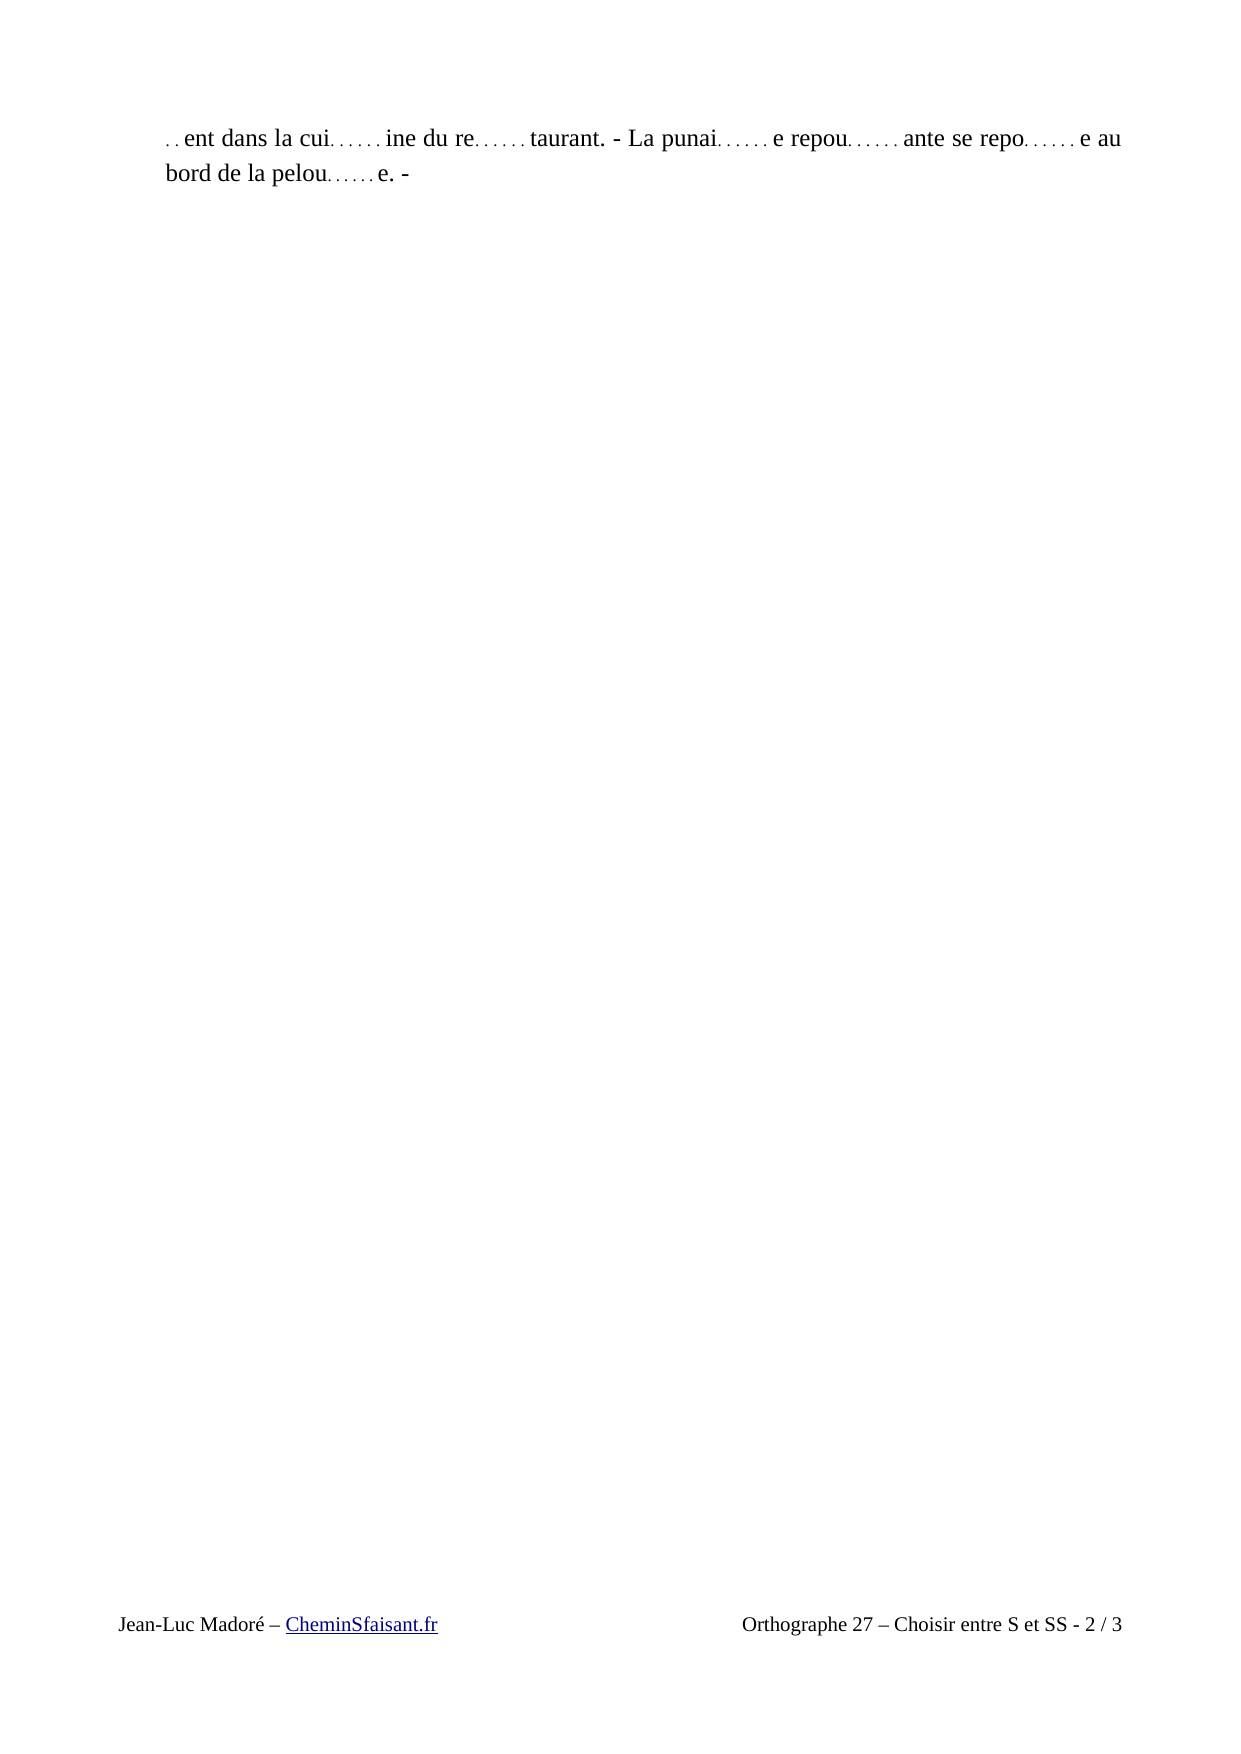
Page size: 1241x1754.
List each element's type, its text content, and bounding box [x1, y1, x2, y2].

text . . ent dans la cui. . . . . . ine du re. . . . . . taurant. - La punai. . . . . . e repou. . . . . . ante se repo. . . . . . e au bord de la pelou. . . . . . e. - [165, 118, 1122, 189]
